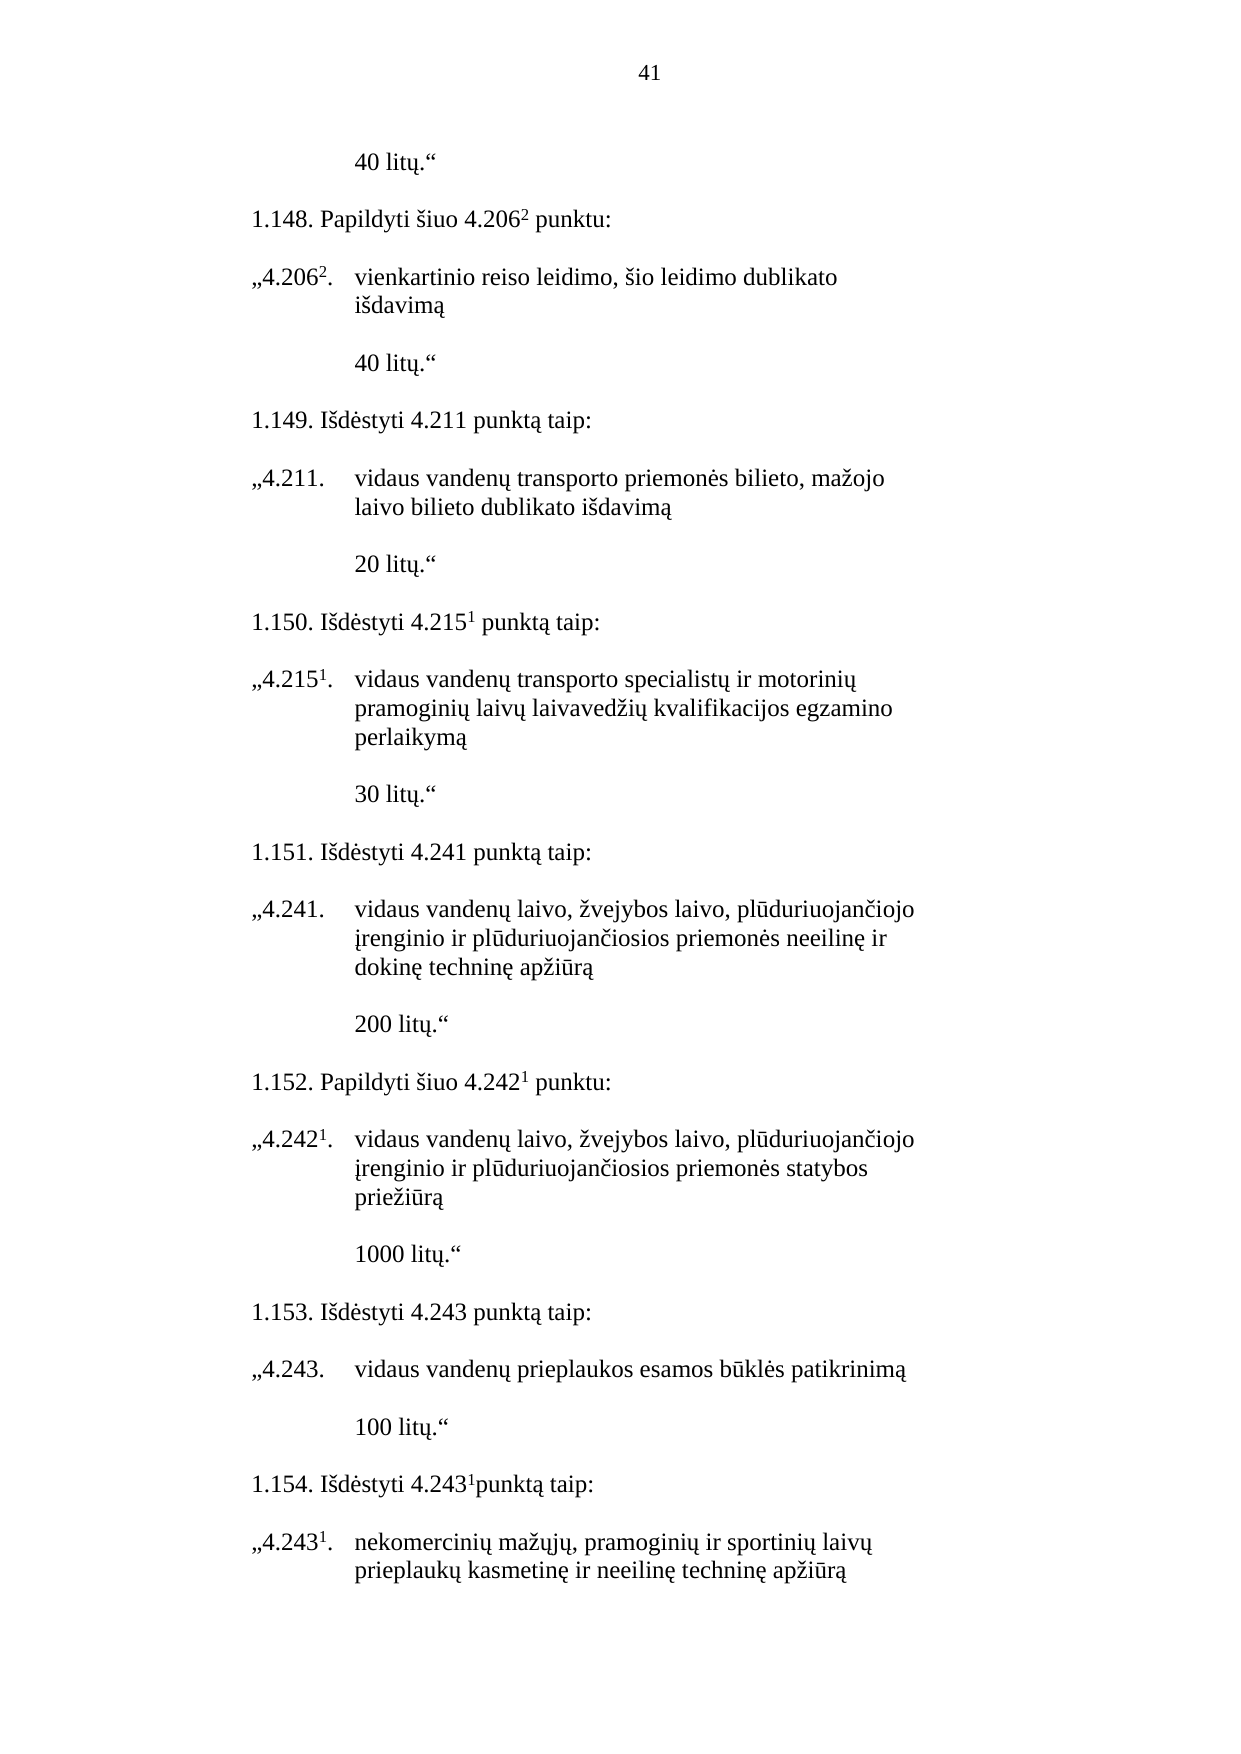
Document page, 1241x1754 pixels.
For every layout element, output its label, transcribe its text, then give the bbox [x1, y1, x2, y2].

text 1.153. Išdėstyti 4.243 punktą taip: [251, 1297, 924, 1326]
text 1.151. Išdėstyti 4.241 punktą taip: [251, 837, 924, 866]
text 1.148. Papildyti šiuo 4.2062 punktu: [251, 204, 924, 233]
text „4.241. vidaus vandenų laivo, žvejybos laivo, plūduriuojančiojo įrenginio ir plūduriuojančiosios priemonės neeilinę ir dokinę techninę apžiūrą 200 litų.“ [251, 894, 924, 1038]
text 1.152. Papildyti šiuo 4.2421 punktu: [251, 1067, 924, 1096]
text „4.211. vidaus vandenų transporto priemonės bilieto, mažojo laivo bilieto dublikato išdavimą 20 litų.“ [251, 463, 924, 578]
text 1.154. Išdėstyti 4.2431punktą taip: [251, 1469, 924, 1498]
text „4.2431. nekomercinių mažųjų, pramoginių ir sportinių laivų prieplaukų kasmetinę ir neeilinę techninę apžiūrą [251, 1527, 924, 1584]
text „4.2062. vienkartinio reiso leidimo, šio leidimo dublikato išdavimą 40 litų.“ [251, 262, 924, 377]
text „4.2151. vidaus vandenų transporto specialistų ir motorinių pramoginių laivų laivavedžių kvalifikacijos egzamino perlaikymą 30 litų.“ [251, 664, 924, 808]
text „4.2421. vidaus vandenų laivo, žvejybos laivo, plūduriuojančiojo įrenginio ir plūduriuojančiosios priemonės statybos priežiūrą 1000 litų.“ [251, 1124, 924, 1268]
text 1.149. Išdėstyti 4.211 punktą taip: [251, 406, 924, 434]
text 40 litų.“ [251, 118, 924, 176]
text „4.243. vidaus vandenų prieplaukos esamos būklės patikrinimą 100 litų.“ [251, 1354, 924, 1441]
text 1.150. Išdėstyti 4.2151 punktą taip: [251, 607, 924, 636]
